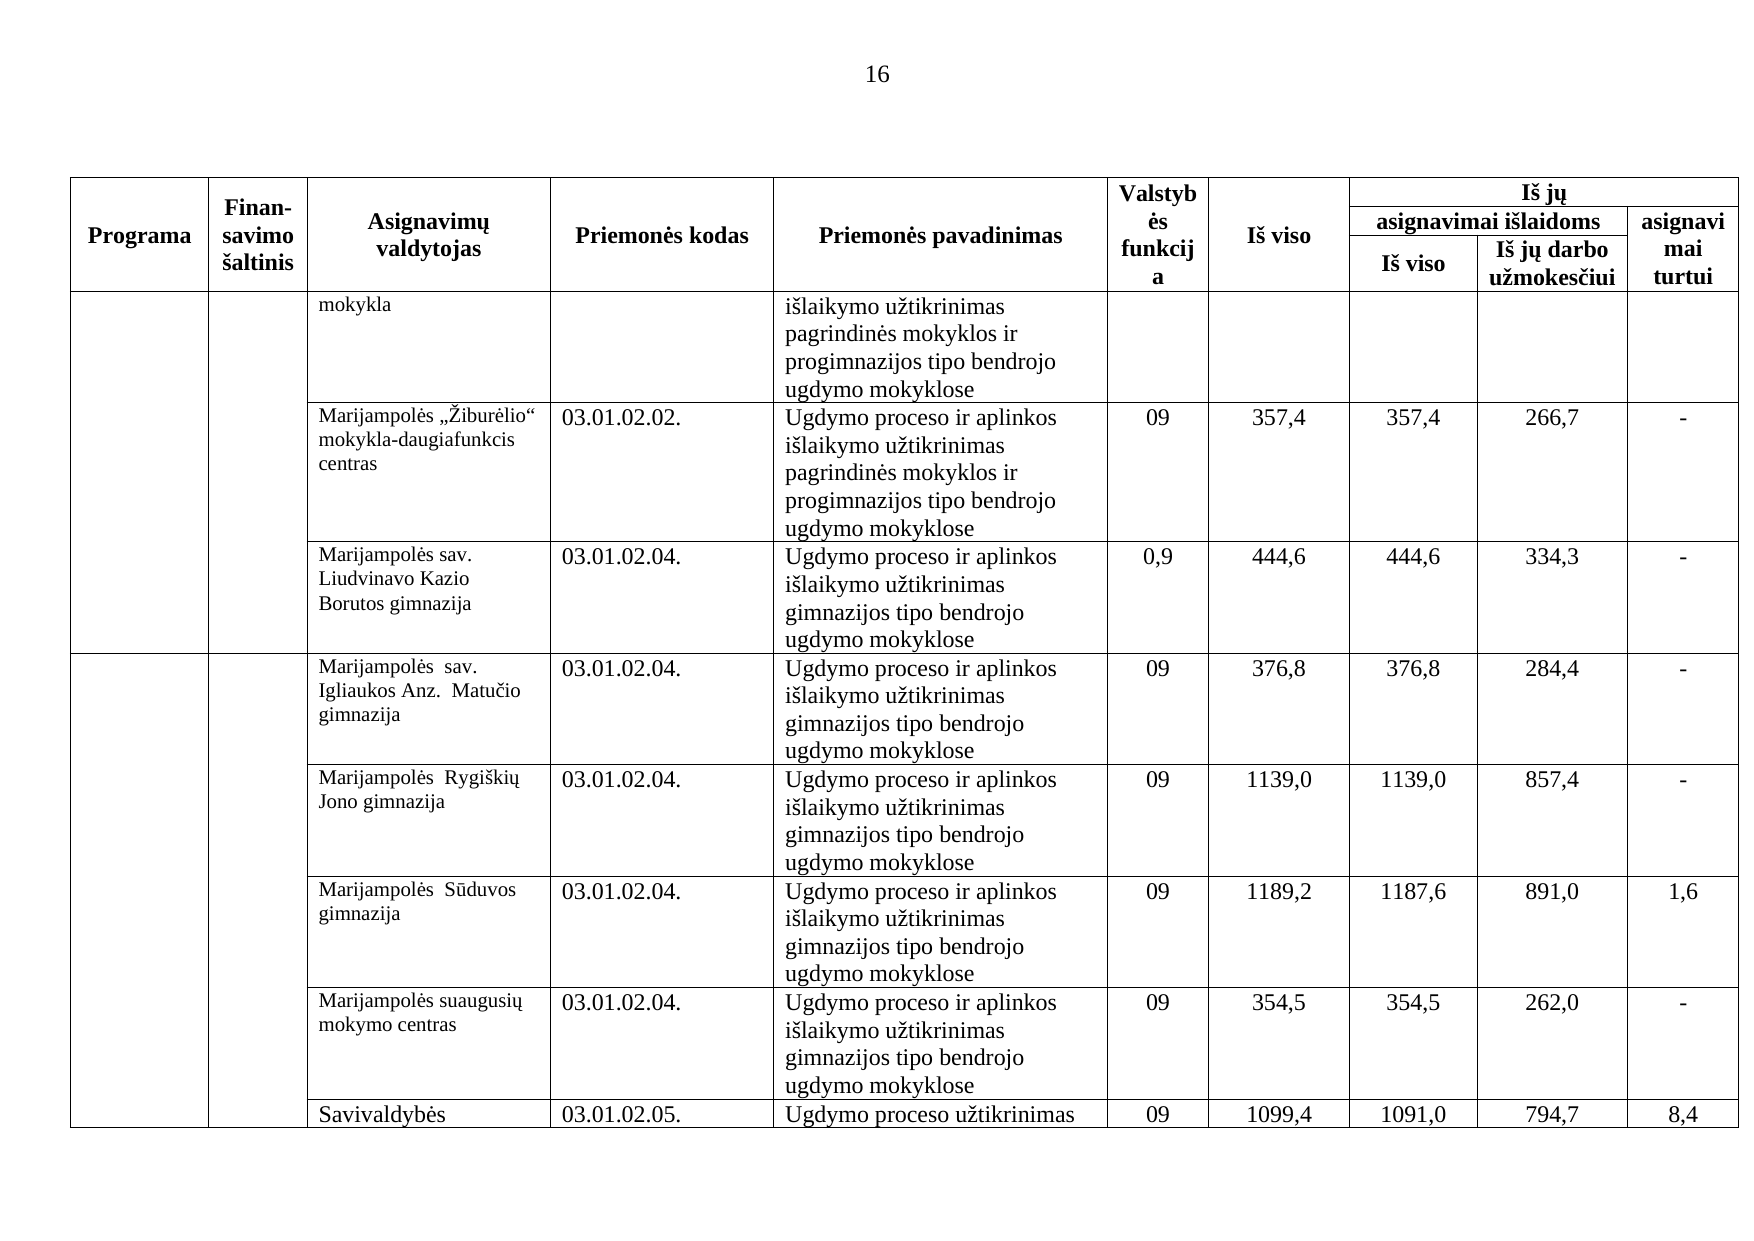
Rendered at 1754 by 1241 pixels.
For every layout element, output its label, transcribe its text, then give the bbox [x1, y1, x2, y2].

table_cell 09 [1108, 654, 1208, 764]
table_cell 1091,0 [1350, 1100, 1477, 1127]
table_cell 354,5 [1350, 988, 1477, 1098]
table_header Iš viso [1209, 178, 1349, 291]
table_cell 262,0 [1478, 988, 1627, 1098]
table_cell 334,3 [1478, 542, 1627, 653]
table_cell Ugdymo proceso ir aplinkos išlaikymo užtikrinimas gimnazijos tipo bendrojo ugdymo mokyklose [774, 877, 1107, 987]
table_cell Ugdymo proceso ir aplinkos išlaikymo užtikrinimas pagrindinės mokyklos ir progimnazijos tipo bendrojo ugdymo mokyklose [774, 403, 1107, 541]
table_cell 1189,2 [1209, 877, 1349, 987]
table_cell 09 [1108, 403, 1208, 541]
table_cell 794,7 [1478, 1100, 1627, 1127]
table_cell [1478, 292, 1627, 402]
table_cell - [1628, 403, 1738, 541]
table_header Asignavimų valdytojas [308, 178, 550, 291]
table_cell 09 [1108, 1100, 1208, 1127]
table_cell 03.01.02.04. [551, 542, 773, 653]
table_cell 09 [1108, 765, 1208, 876]
table_cell 0,9 [1108, 542, 1208, 653]
table_cell 444,6 [1209, 542, 1349, 653]
table_cell 03.01.02.04. [551, 988, 773, 1098]
table_cell 266,7 [1478, 403, 1627, 541]
table_cell Ugdymo proceso ir aplinkos išlaikymo užtikrinimas gimnazijos tipo bendrojo ugdymo mokyklose [774, 654, 1107, 764]
table_cell 354,5 [1209, 988, 1349, 1098]
table_header Finan-savimo šaltinis [209, 178, 307, 291]
table_cell 03.01.02.04. [551, 765, 773, 876]
table_cell [1209, 292, 1349, 402]
table_cell Iš viso [1350, 236, 1477, 291]
table_cell mokykla [308, 292, 550, 402]
table_cell Iš jų darbo užmokesčiui [1478, 236, 1627, 291]
table_cell 357,4 [1350, 403, 1477, 541]
table_cell Marijampolės sav. Liudvinavo Kazio Borutos gimnazija [308, 542, 550, 653]
table_cell [1108, 292, 1208, 402]
table_cell 376,8 [1350, 654, 1477, 764]
table_cell 09 [1108, 877, 1208, 987]
table_cell Marijampolės suaugusių mokymo centras [308, 988, 550, 1098]
table_cell [209, 292, 307, 653]
table_cell 1099,4 [1209, 1100, 1349, 1127]
table_cell išlaikymo užtikrinimas pagrindinės mokyklos ir progimnazijos tipo bendrojo ugdymo mokyklose [774, 292, 1107, 402]
table_header Valstybės funkcija [1108, 178, 1208, 291]
table_cell [71, 292, 208, 653]
table_cell [551, 292, 773, 402]
table_cell 444,6 [1350, 542, 1477, 653]
table_cell - [1628, 654, 1738, 764]
table_cell 03.01.02.04. [551, 654, 773, 764]
table_cell Marijampolės Sūduvos gimnazija [308, 877, 550, 987]
table_header Programa [71, 178, 208, 291]
table_header Priemonės pavadinimas [774, 178, 1107, 291]
table_cell 891,0 [1478, 877, 1627, 987]
table_cell 857,4 [1478, 765, 1627, 876]
table_cell asignavimai išlaidoms [1350, 207, 1627, 234]
table_cell - [1628, 988, 1738, 1098]
table_cell Marijampolės „Žiburėlio“ mokykla-daugiafunkcis centras [308, 403, 550, 541]
table_cell 1139,0 [1209, 765, 1349, 876]
table_cell 1,6 [1628, 877, 1738, 987]
table_cell [1350, 292, 1477, 402]
table_cell 8,4 [1628, 1100, 1738, 1127]
table_cell Ugdymo proceso ir aplinkos išlaikymo užtikrinimas gimnazijos tipo bendrojo ugdymo mokyklose [774, 988, 1107, 1098]
table_cell Ugdymo proceso ir aplinkos išlaikymo užtikrinimas gimnazijos tipo bendrojo ugdymo mokyklose [774, 765, 1107, 876]
table_cell 284,4 [1478, 654, 1627, 764]
table_header Priemonės kodas [551, 178, 773, 291]
table_cell Ugdymo proceso ir aplinkos išlaikymo užtikrinimas gimnazijos tipo bendrojo ugdymo mokyklose [774, 542, 1107, 653]
table_cell 09 [1108, 988, 1208, 1098]
table_cell - [1628, 542, 1738, 653]
table_cell Savivaldybės [308, 1100, 550, 1127]
table_cell Marijampolės Rygiškių Jono gimnazija [308, 765, 550, 876]
table_cell 03.01.02.05. [551, 1100, 773, 1127]
table_cell 03.01.02.04. [551, 877, 773, 987]
table_header Iš jų [1350, 178, 1738, 206]
table_cell Ugdymo proceso užtikrinimas [774, 1100, 1107, 1127]
table_cell [209, 654, 307, 1127]
table_cell - [1628, 292, 1738, 402]
table_cell 357,4 [1209, 403, 1349, 541]
table_cell 376,8 [1209, 654, 1349, 764]
table_cell 1187,6 [1350, 877, 1477, 987]
table_cell [71, 654, 208, 1127]
table_cell Marijampolės sav. Igliaukos Anz. Matučio gimnazija [308, 654, 550, 764]
table_cell - [1628, 765, 1738, 876]
table_cell 03.01.02.02. [551, 403, 773, 541]
table_cell 1139,0 [1350, 765, 1477, 876]
table_cell asignavimai turtui įsigyti [1628, 207, 1738, 291]
